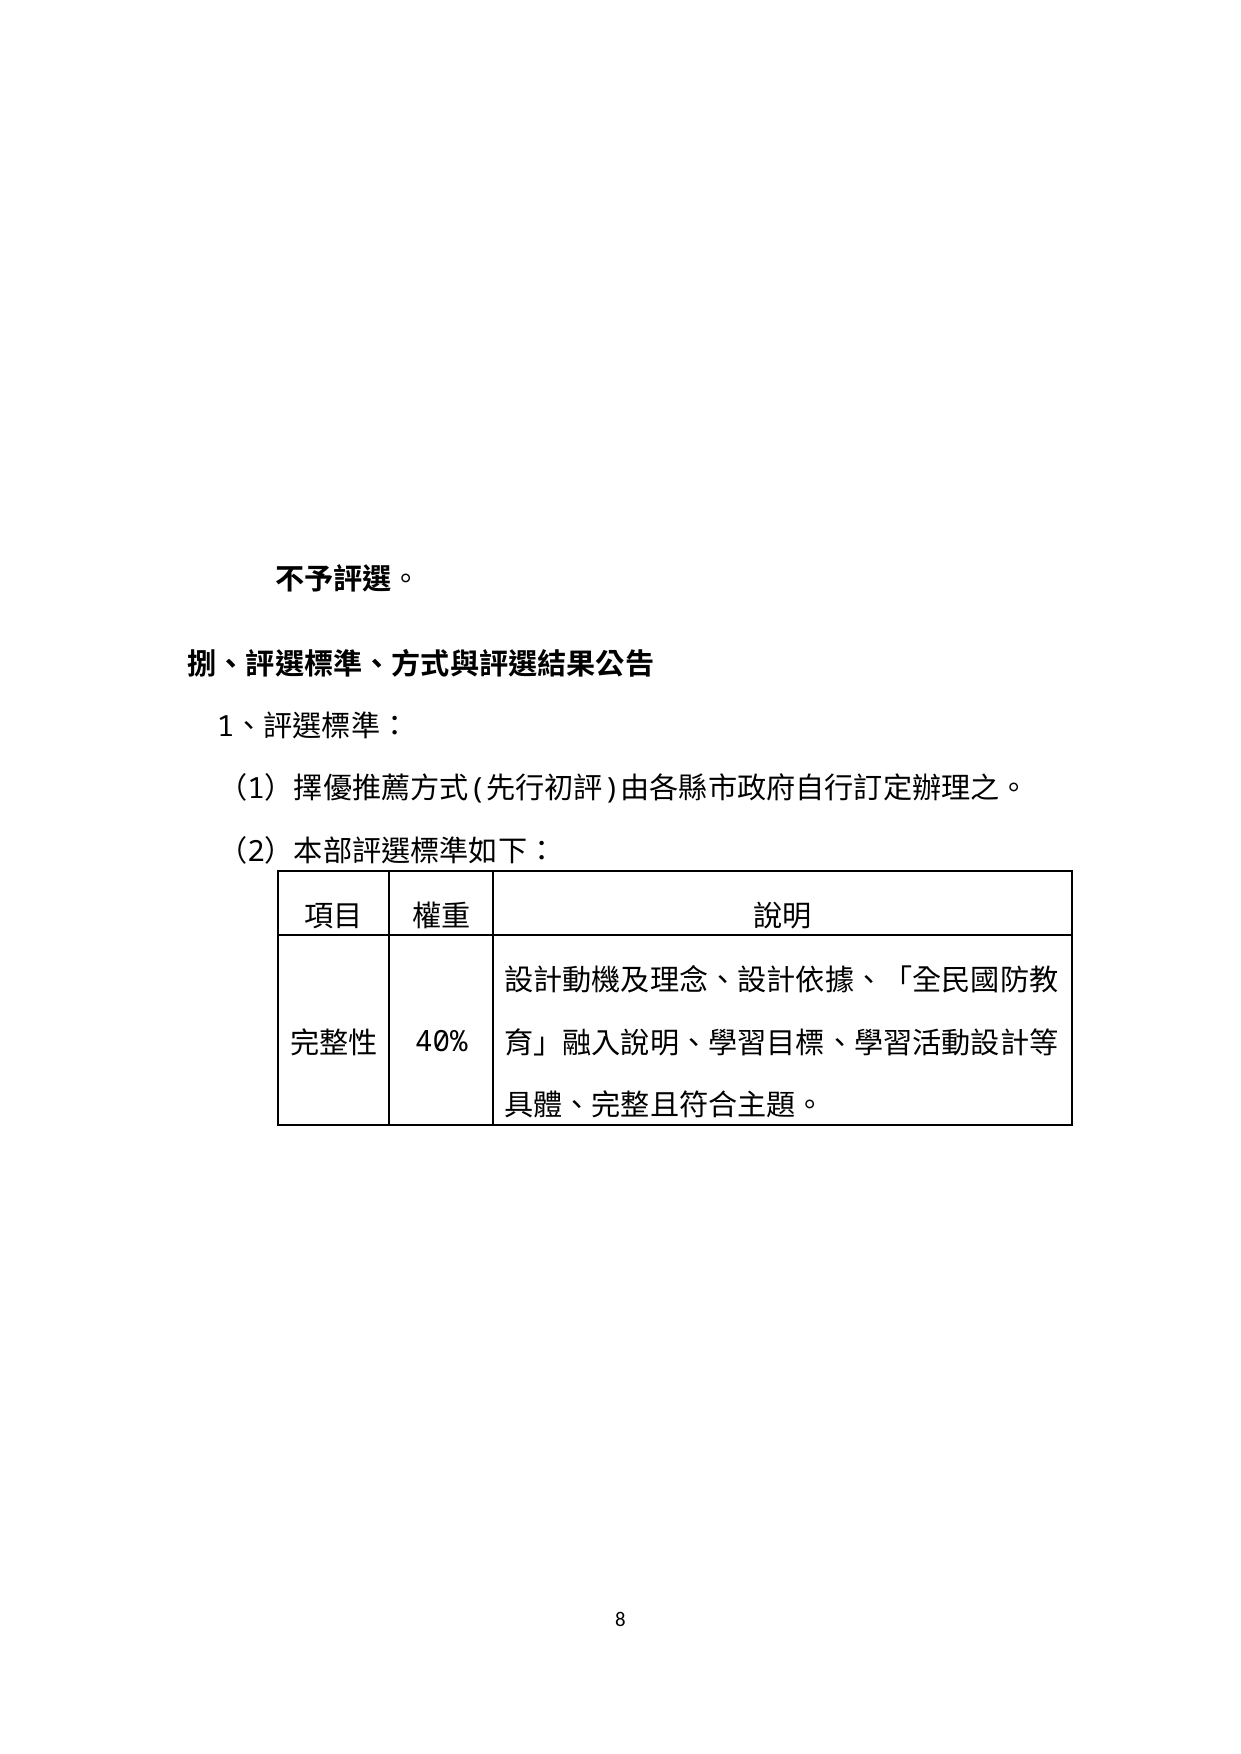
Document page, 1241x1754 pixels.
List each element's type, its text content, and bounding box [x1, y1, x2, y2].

list 評選標準： [217, 682, 1053, 745]
table_header 權重 [390, 872, 492, 934]
table_header 說明 [494, 872, 1071, 934]
table_cell 完整性 [279, 936, 388, 1124]
table_header 項目 [279, 872, 388, 934]
list 本部評選標準如下： [218, 807, 1053, 870]
list 以上紙本及教案光碟均需繳齊，未繳齊者，視為資料繳交不全，不予評選。 [217, 535, 1053, 597]
table_cell 設計動機及理念、設計依據、「全民國防教育」融入說明、學習目標、學習活動設計等具體、完整且符合主題。 [494, 936, 1071, 1124]
list 擇優推薦方式(先行初評)由各縣市政府自行訂定辦理之。 [218, 745, 1053, 807]
list 評選標準、方式與評選結果公告 [187, 620, 1053, 682]
table_cell 40% [390, 936, 492, 1124]
